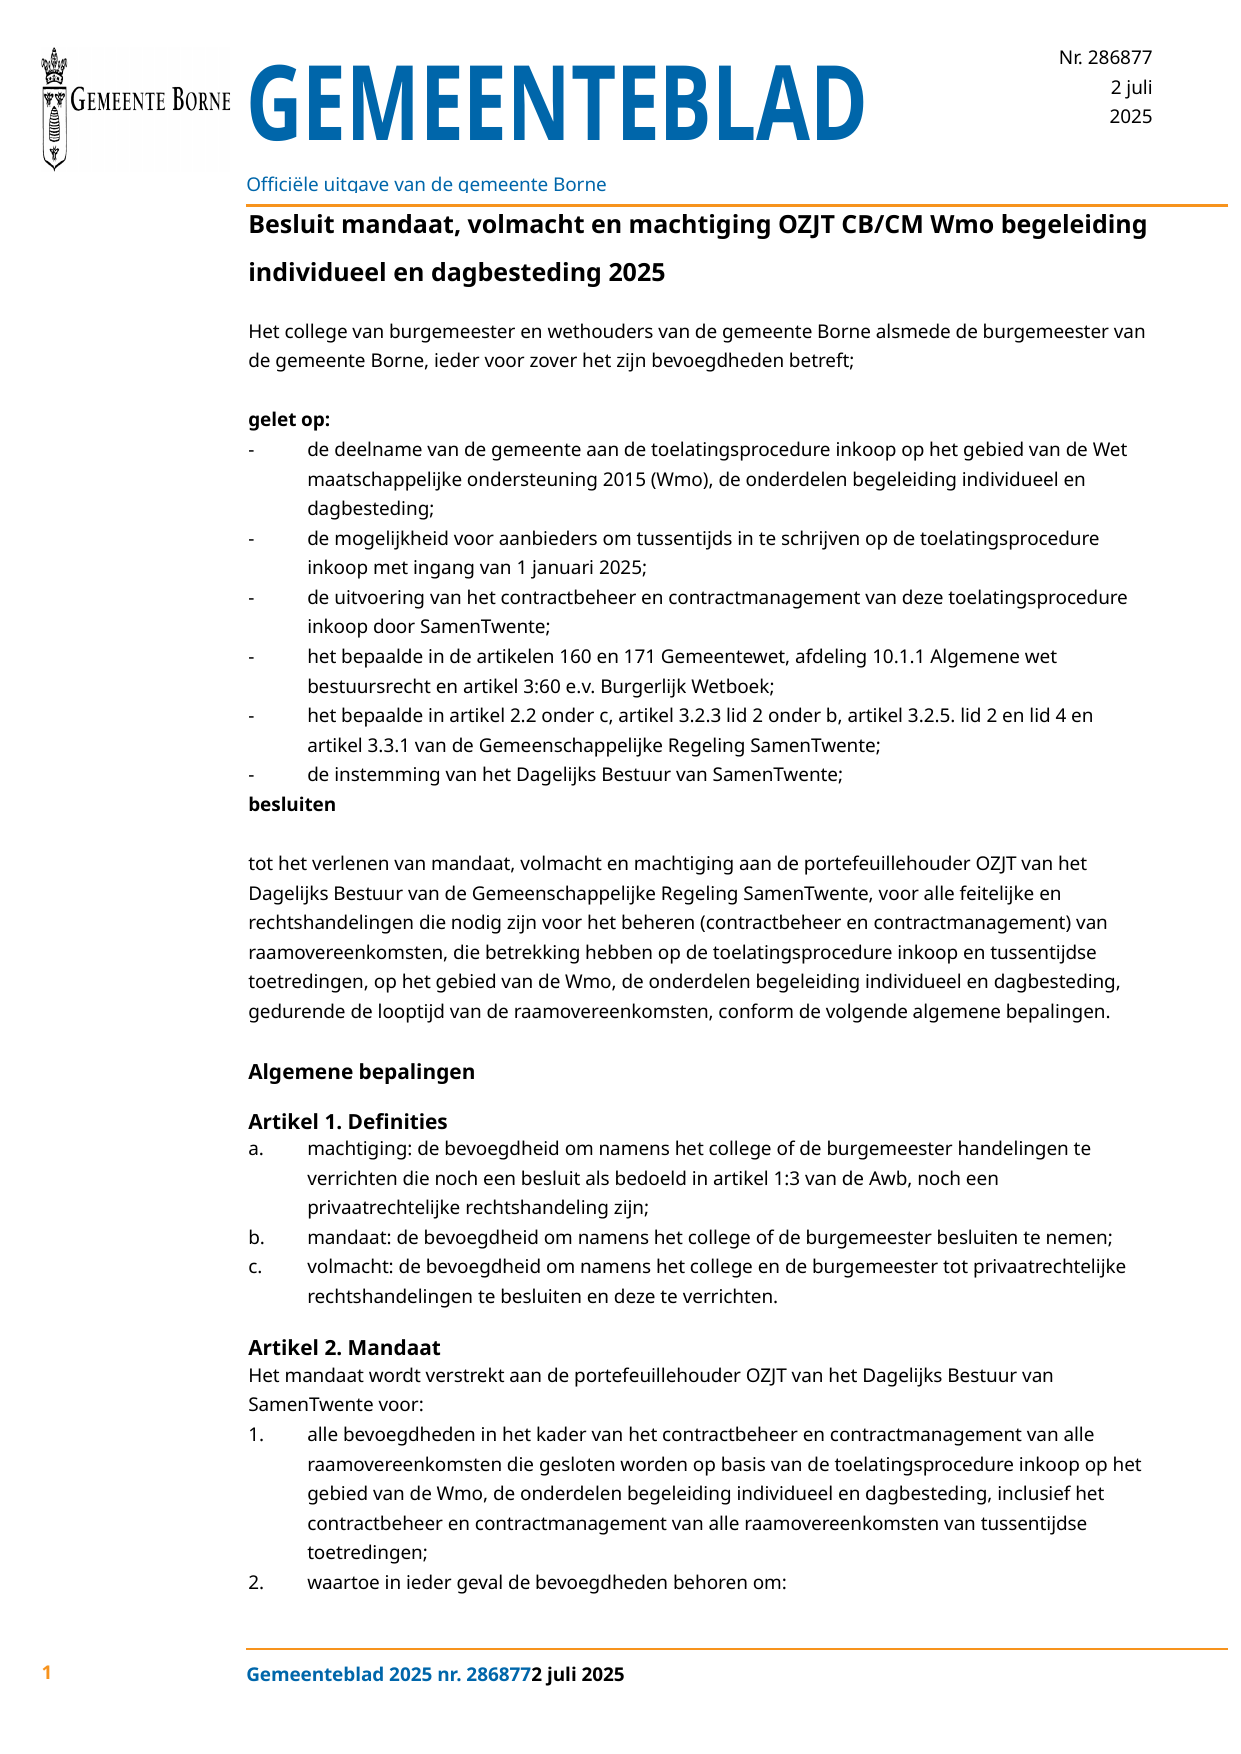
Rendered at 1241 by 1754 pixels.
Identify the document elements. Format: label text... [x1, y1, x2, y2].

list het bepaalde in de artikelen 160 en 171 Gemeentewet, afdeling 10.1.1 Algemene wet bestuursrecht en artikel 3:60 e.v. Burgerlijk Wetboek; [248, 643, 1152, 699]
list de uitvoering van het contractbeheer en contractmanagement van deze toelatingsprocedure inkoop door SamenTwente; [248, 584, 1152, 639]
list alle bevoegdheden in het kader van het contractbeheer en contractmanagement van alle raamovereenkomsten die gesloten worden op basis van de toelatingsprocedure inkoop op het gebied van de Wmo, de onderdelen begeleiding individueel en dagbesteding, inclusief het contractbeheer en contractmanagement van alle raamovereenkomsten van tussentijdse toetredingen; [248, 1421, 1152, 1565]
text Het mandaat wordt verstrekt aan de portefeuillehouder OZJT van het Dagelijks Bestuur van SamenTwente voor: [248, 1362, 1152, 1417]
list het bepaalde in artikel 2.2 onder c, artikel 3.2.3 lid 2 onder b, artikel 3.2.5. lid 2 en lid 4 en artikel 3.3.1 van de Gemeenschappelijke Regeling SamenTwente; [248, 702, 1152, 758]
text tot het verlenen van mandaat, volmacht en machtiging aan de portefeuillehouder OZJT van het Dagelijks Bestuur van de Gemeenschappelijke Regeling SamenTwente, voor alle feitelijke en rechtshandelingen die nodig zijn voor het beheren (contractbeheer en contractmanagement) van raamovereenkomsten, die betrekking hebben op de toelatingsprocedure inkoop en tussentijdse toetredingen, op het gebied van de Wmo, de onderdelen begeleiding individueel en dagbesteding, gedurende de looptijd van de raamovereenkomsten, conform de volgende algemene bepalingen. [248, 850, 1152, 1024]
list waartoe in ieder geval de bevoegdheden behoren om: [248, 1569, 1152, 1595]
list de instemming van het Dagelijks Bestuur van SamenTwente; [248, 762, 1152, 787]
list volmacht: de bevoegdheid om namens het college en de burgemeester tot privaatrechtelijke rechtshandelingen te besluiten en deze te verrichten. [248, 1253, 1152, 1309]
picture [41, 47, 231, 172]
list de mogelijkheid voor aanbieders om tussentijds in te schrijven op de toelatingsprocedure inkoop met ingang van 1 januari 2025; [248, 525, 1152, 580]
text Algemene bepalingen [248, 1057, 1152, 1086]
text Besluit mandaat, volmacht en machtiging OZJT CB/CM Wmo begeleiding individueel en dagbesteding 2025 [248, 207, 1152, 288]
list mandaat: de bevoegdheid om namens het college of de burgemeester besluiten te nemen; [248, 1224, 1152, 1250]
text Het college van burgemeester en wethouders van de gemeente Borne alsmede de burgemeester van de gemeente Borne, ieder voor zover het zijn bevoegdheden betreft; [248, 318, 1152, 373]
text Artikel 2. Mandaat [248, 1333, 1152, 1362]
text Artikel 1. Definities [248, 1107, 1152, 1135]
text besluiten [248, 791, 1152, 817]
list de deelname van de gemeente aan de toelatingsprocedure inkoop op het gebied van de Wet maatschappelijke ondersteuning 2015 (Wmo), de onderdelen begeleiding individueel en dagbesteding; [248, 436, 1152, 521]
text gelet op: [248, 407, 1152, 432]
list machtiging: de bevoegdheid om namens het college of de burgemeester handelingen te verrichten die noch een besluit als bedoeld in artikel 1:3 van de Awb, noch een privaatrechtelijke rechtshandeling zijn; [248, 1135, 1152, 1220]
